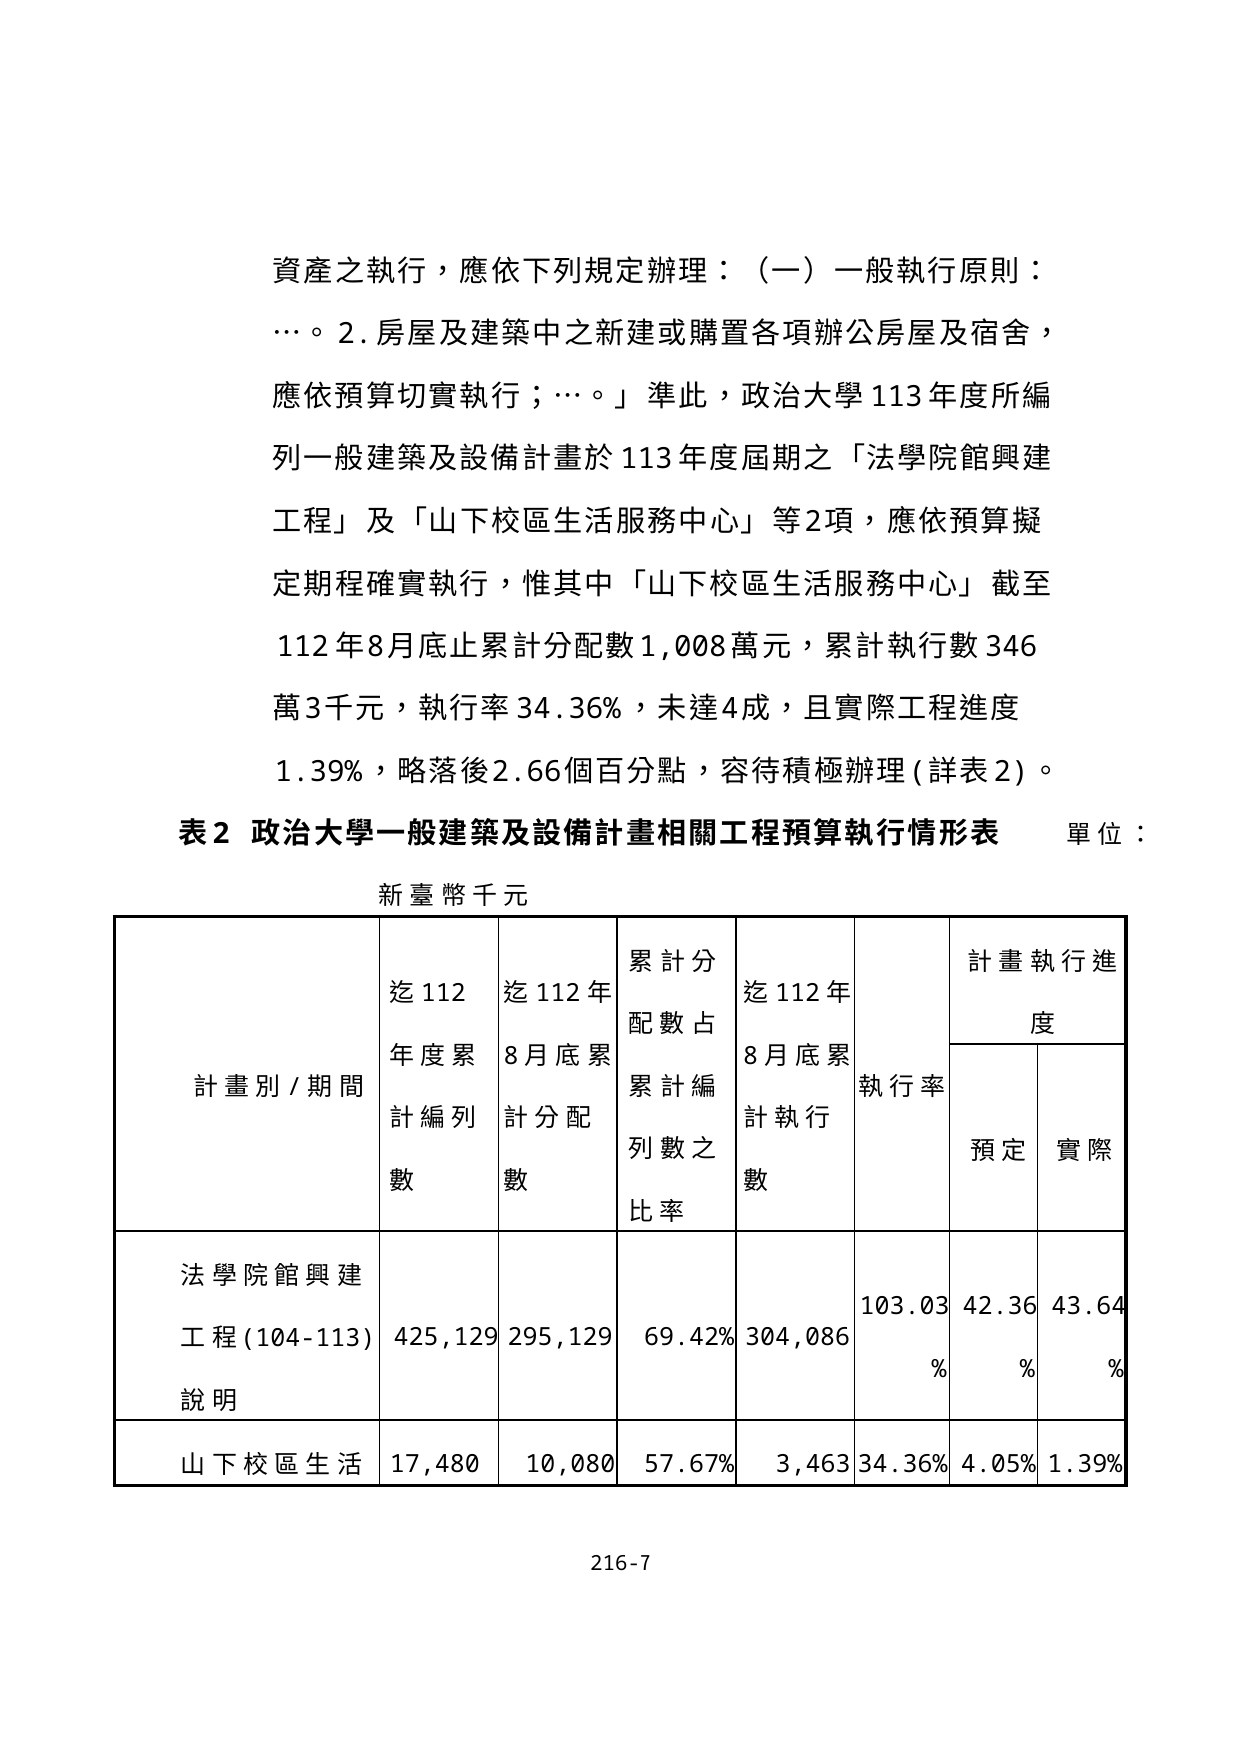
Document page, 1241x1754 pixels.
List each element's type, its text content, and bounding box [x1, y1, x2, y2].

text 表2 政治大學一般建築及設備計畫相關工程預算執行情形表 單位：新臺幣千元 [116, 790, 1165, 915]
table_cell 425,129 [380, 1232, 498, 1419]
table_cell 實際 [1038, 1045, 1124, 1230]
table_cell 法學院館興建工程(104-113)說明 [116, 1232, 379, 1419]
table_cell 304,086 [737, 1232, 854, 1419]
table_header 計畫執行進度 [950, 918, 1124, 1043]
table_cell 山下校區生活 [116, 1421, 379, 1483]
table_cell 17,480 [380, 1421, 498, 1483]
table_cell 103.03% [855, 1232, 949, 1419]
table_header 迄112年8月底累計分配數 [499, 918, 616, 1230]
table_header 執行率 [855, 918, 949, 1230]
table_cell 295,129 [499, 1232, 616, 1419]
table_cell 預定 [950, 1045, 1037, 1230]
table_cell 69.42% [618, 1232, 735, 1419]
table_header 累計分配數占累計編列數之比率 [618, 918, 735, 1230]
table_header 迄112年度累計編列數 [380, 918, 498, 1230]
table_cell 3,463 [737, 1421, 854, 1483]
text 資產之執行，應依下列規定辦理：（一）一般執行原則：…。2.房屋及建築中之新建或購置各項辦公房屋及宿舍，應依預算切實執行；…。」準此，政治大學113年度所編列一般建築及設備計畫於113年度屆期之「法學院館興建工程」及「山下校區生活服務中心」等2項，應依預算擬定期程確實執行，惟其中「山下校區生活服務中心」截至112年8月底止累計分配數1,008萬元，累計執行數346萬3千元，執行率34.36%，未達4成，且實際工程進度1.39%，略落後2.66個百分點，容待積極辦理(詳表2)。 [266, 227, 1063, 790]
table_cell 34.36% [855, 1421, 949, 1483]
table_cell 1.39% [1038, 1421, 1124, 1483]
table_header 迄112年8月底累計執行數 [737, 918, 854, 1230]
table_cell 43.64% [1038, 1232, 1124, 1419]
table_cell 10,080 [499, 1421, 616, 1483]
table_cell 57.67% [618, 1421, 735, 1483]
table_cell 4.05% [950, 1421, 1037, 1483]
table_header 計畫別/期間 [116, 918, 379, 1230]
table_cell 42.36% [950, 1232, 1037, 1419]
